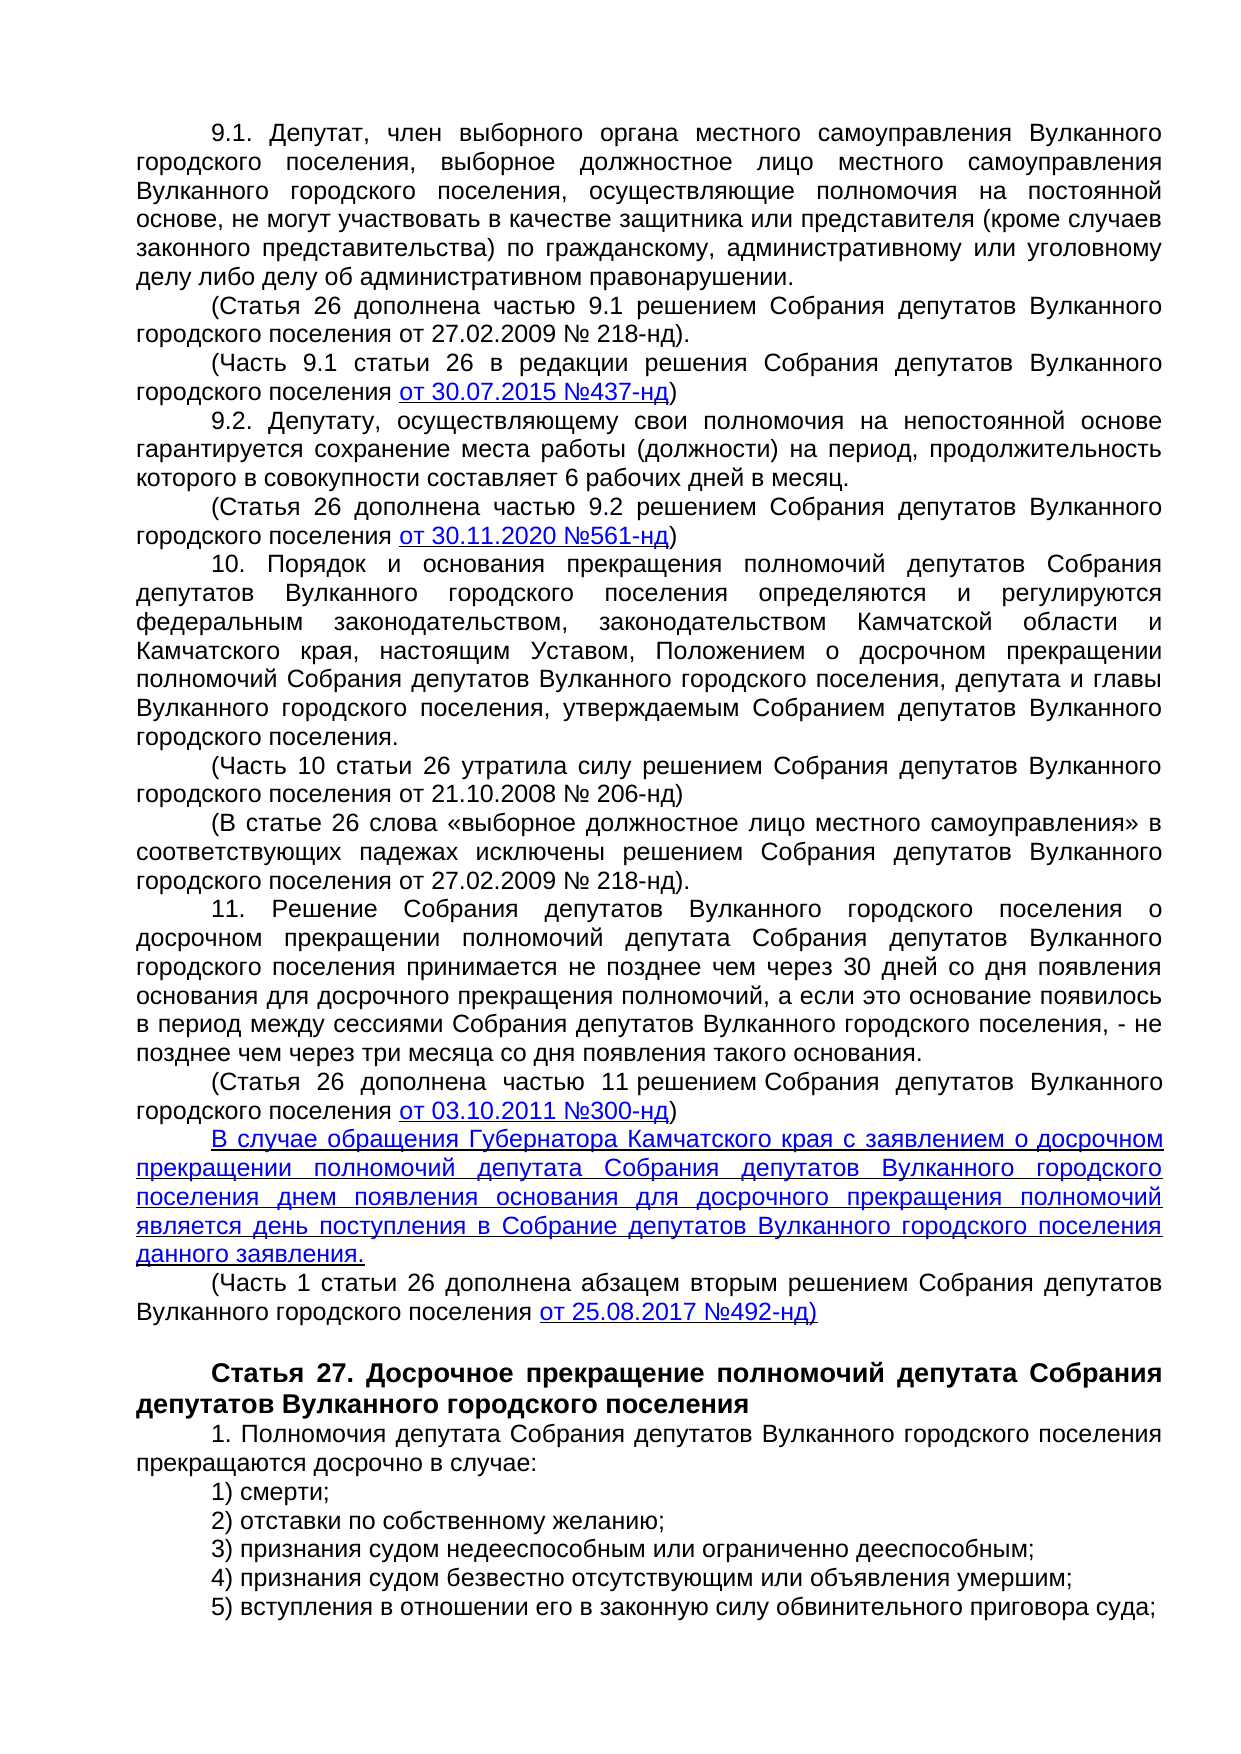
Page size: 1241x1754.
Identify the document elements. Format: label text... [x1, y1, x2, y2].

text Статья 27. Досрочное прекращение полномочий депутата Собрания депутатов Вулканного городского поселения [136, 1357, 1163, 1419]
text (Статья 26 дополнена частью 9.2 решением Собрания депутатов Вулканного городского поселения от 30.11.2020 №561-нд) [136, 492, 1163, 549]
text (Часть 9.1 статьи 26 в редакции решения Собрания депутатов Вулканного городского поселения от 30.07.2015 №437-нд) [136, 348, 1163, 406]
text поселения днем появления основания для досрочного прекращения полномочий [136, 1179, 1163, 1207]
text 1) смерти; [136, 1477, 1163, 1506]
text 1. Полномочия депутата Собрания депутатов Вулканного городского поселения прекращаются досрочно в случае: [136, 1419, 1163, 1477]
text В случае обращения Губернатора Камчатского края с заявлением о досрочном прекращении полномочий депутата Собрания депутатов Вулканного городского [136, 1124, 1163, 1178]
text 3) признания судом недееспособным или ограниченно дееспособным; [136, 1534, 1163, 1563]
text является день поступления в Собрание депутатов Вулканного городского поселения [136, 1208, 1163, 1236]
text 10. Порядок и основания прекращения полномочий депутатов Собрания депутатов Вулканного городского поселения определяются и регулируются федеральным законодательством, законодательством Камчатской области и Камчатского края, настоящим Уставом, Положением о досрочном прекращении полномочий Собрания депутатов Вулканного городского поселения, депутата и главы Вулканного городского поселения, утверждаемым Собранием депутатов Вулканного городского поселения. [136, 549, 1163, 751]
text (Статья 26 дополнена частью 11 решением Собрания депутатов Вулканного городского поселения от 03.10.2011 №300-нд) [136, 1067, 1163, 1124]
text 9.1. Депутат, член выборного органа местного самоуправления Вулканного городского поселения, выборное должностное лицо местного самоуправления Вулканного городского поселения, осуществляющие полномочия на постоянной основе, не могут участвовать в качестве защитника или представителя (кроме случаев законного представительства) по гражданскому, административному или уголовному делу либо делу об административном правонарушении. [136, 118, 1163, 291]
text (Статья 26 дополнена частью 9.1 решением Собрания депутатов Вулканного городского поселения от 27.02.2009 № 218-нд). [136, 291, 1163, 348]
text 9.2. Депутату, осуществляющему свои полномочия на непостоянной основе гарантируется сохранение места работы (должности) на период, продолжительность которого в совокупности составляет 6 рабочих дней в месяц. [136, 406, 1163, 492]
text (В статье 26 слова «выборное должностное лицо местного самоуправления» в соответствующих падежах исключены решением Собрания депутатов Вулканного городского поселения от 27.02.2009 № 218-нд). [136, 808, 1163, 894]
text 11. Решение Собрания депутатов Вулканного городского поселения о досрочном прекращении полномочий депутата Собрания депутатов Вулканного городского поселения принимается не позднее чем через 30 дней со дня появления основания для досрочного прекращения полномочий, а если это основание появилось в период между сессиями Собрания депутатов Вулканного городского поселения, - не позднее чем через три месяца со дня появления такого основания. [136, 894, 1163, 1067]
text (Часть 1 статьи 26 дополнена абзацем вторым решением Собрания депутатов Вулканного городского поселения от 25.08.2017 №492-нд) [136, 1268, 1163, 1326]
text (Часть 10 статьи 26 утратила силу решением Собрания депутатов Вулканного городского поселения от 21.10.2008 № 206-нд) [136, 751, 1163, 808]
text 5) вступления в отношении его в законную силу обвинительного приговора суда; [136, 1592, 1163, 1621]
text 2) отставки по собственному желанию; [136, 1506, 1163, 1534]
text данного заявления. [136, 1237, 1163, 1268]
text 4) признания судом безвестно отсутствующим или объявления умершим; [136, 1563, 1163, 1592]
